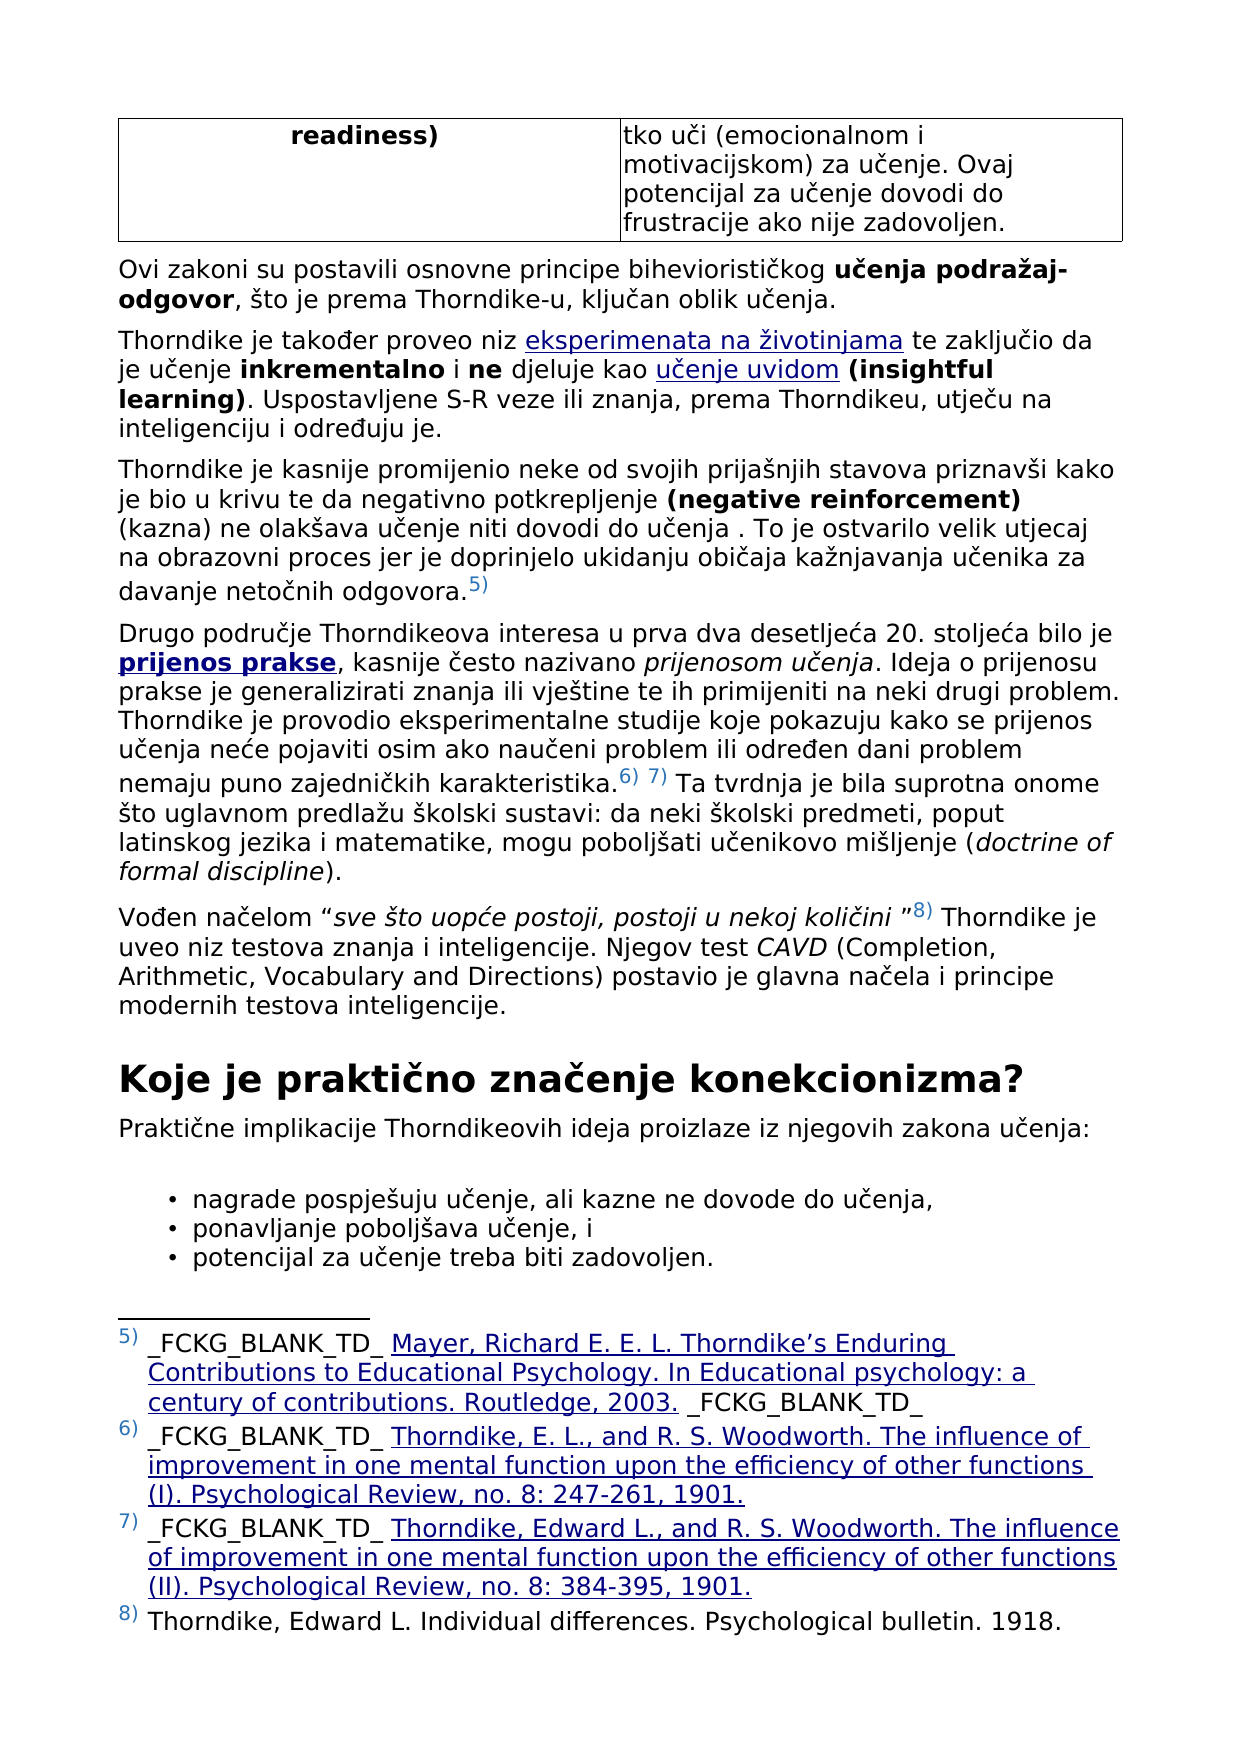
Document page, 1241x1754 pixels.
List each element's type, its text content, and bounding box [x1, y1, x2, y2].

text Vođen načelom “sve što uopće postoji, postoji u nekoj količini ” Thorndike je uveo niz testova znanja i inteligencije. Njegov test CAVD (Completion, Arithmetic, Vocabulary and Directions) postavio je glavna načela i principe modernih testova inteligencije. [118, 899, 1122, 1020]
text Thorndike je također proveo niz eksperimenata na životinjama te zaključio da je učenje inkrementalno i ne djeluje kao učenje uvidom (insightful learning). Uspostavljene S-R veze ili znanja, prema Thorndikeu, utječu na inteligenciju i određuju je. [118, 326, 1122, 443]
text _FCKG_BLANK_TD_ Thorndike, Edward L., and R. S. Woodworth. The influence of improvement in one mental function upon the efficiency of other functions (II). Psychological Review, no. 8: 384-395, 1901. [118, 1509, 1122, 1602]
list potencijal za učenje treba biti zadovoljen. [177, 1243, 1122, 1273]
text Drugo područje Thorndikeova interesa u prva dva desetljeća 20. stoljeća bilo je prijenos prakse, kasnije često nazivano prijenosom učenja. Ideja o prijenosu prakse je generalizirati znanja ili vještine te ih primijeniti na neki drugi problem. Thorndike je provodio eksperimentalne studije koje pokazuju kako se prijenos učenja neće pojaviti osim ako naučeni problem ili određen dani problem nemaju puno zajedničkih karakteristika. Ta tvrdnja je bila suprotna onome što uglavnom predlažu školski sustavi: da neki školski predmeti, poput latinskog jezika i matematike, mogu poboljšati učenikovo mišljenje (doctrine of formal discipline). [118, 619, 1122, 886]
text Thorndike, Edward L. Individual differences. Psychological bulletin. 1918. [118, 1602, 1122, 1636]
table_cell readiness) [119, 119, 620, 241]
table_cell tko uči (emocionalnom i motivacijskom) za učenje. Ovaj potencijal za učenje dovodi do frustracije ako nije zadovoljen. [621, 119, 1122, 241]
text _FCKG_BLANK_TD_ Thorndike, E. L., and R. S. Woodworth. The influence of improvement in one mental function upon the efficiency of other functions (I). Psychological Review, no. 8: 247-261, 1901. [118, 1417, 1122, 1509]
list nagrade pospješuju učenje, ali kazne ne dovode do učenja, [177, 1185, 1122, 1214]
subtitle Koje je praktično značenje konekcionizma? [118, 1058, 1122, 1101]
text _FCKG_BLANK_TD_ Mayer, Richard E. E. L. Thorndike’s Enduring Contributions to Educational Psychology. In Educational psychology: a century of contributions. Routledge, 2003. _FCKG_BLANK_TD_ [118, 1324, 1122, 1417]
text Praktične implikacije Thorndikeovih ideja proizlaze iz njegovih zakona učenja: [118, 1114, 1122, 1143]
text Ovi zakoni su postavili osnovne principe biheviorističkog učenja podražaj-odgovor, što je prema Thorndike-u, ključan oblik učenja. [118, 256, 1122, 314]
list ponavljanje poboljšava učenje, i [177, 1214, 1122, 1243]
text Thorndike je kasnije promijenio neke od svojih prijašnjih stavova priznavši kako je bio u krivu te da negativno potkrepljenje (negative reinforcement) (kazna) ne olakšava učenje niti dovodi do učenja . To je ostvarilo velik utjecaj na obrazovni proces jer je doprinjelo ukidanju običaja kažnjavanja učenika za davanje netočnih odgovora. [118, 456, 1122, 606]
